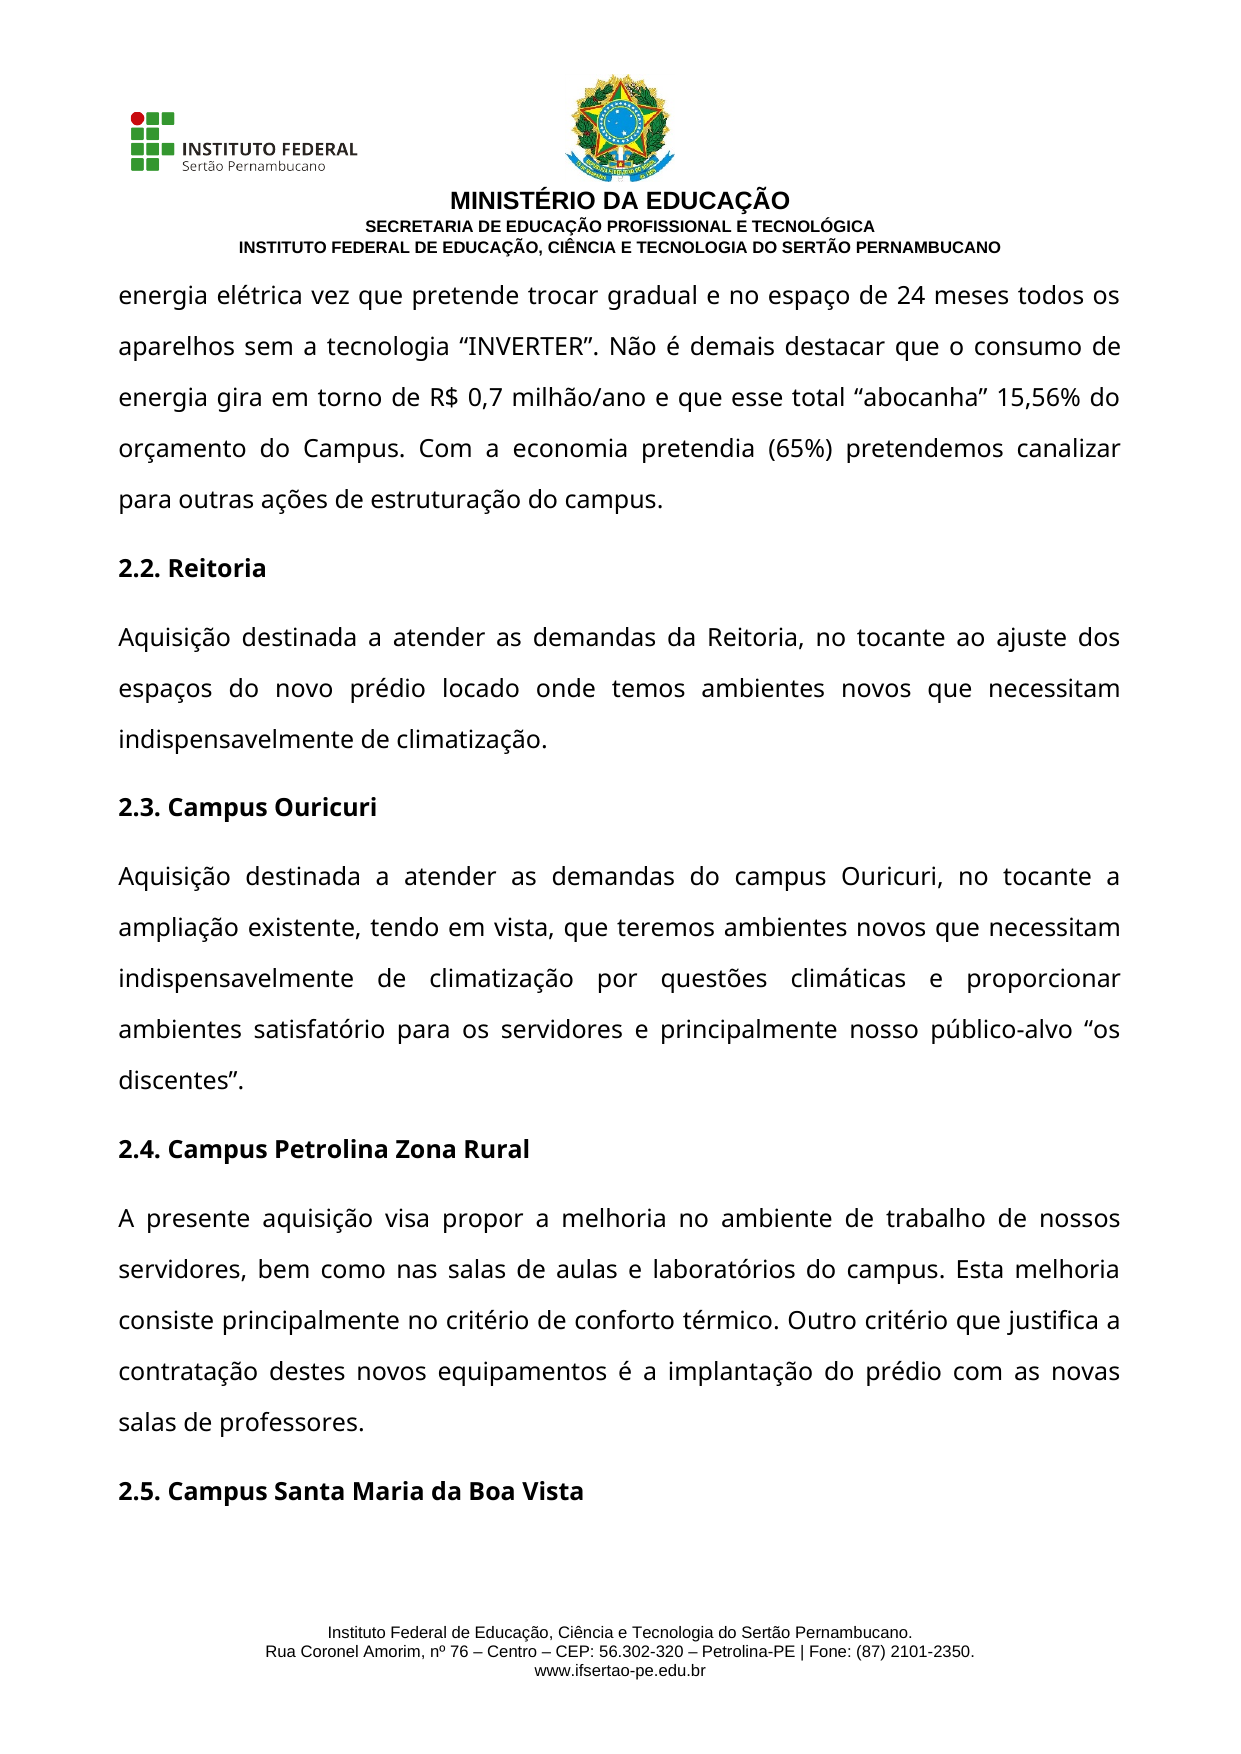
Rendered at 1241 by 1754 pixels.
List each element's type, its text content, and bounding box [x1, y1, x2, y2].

list A presente aquisição visa propor a melhoria no ambiente de trabalho de nossos servidores, bem como nas salas de aulas e laboratórios do campus. Esta melhoria consiste principalmente no critério de conforto térmico. Outro critério que justifica a contratação destes novos equipamentos é a implantação do prédio com as novas salas de professores. [118, 1201, 1122, 1439]
list 2.2. Reitoria [118, 551, 1122, 584]
list Aquisição destinada a atender as demandas do campus Ouricuri, no tocante a ampliação existente, tendo em vista, que teremos ambientes novos que necessitam indispensavelmente de climatização por questões climáticas e proporcionar ambientes satisfatório para os servidores e principalmente nosso público-alvo “os discentes”. [118, 859, 1122, 1097]
list energia elétrica vez que pretende trocar gradual e no espaço de 24 meses todos os aparelhos sem a tecnologia “INVERTER”. Não é demais destacar que o consumo de energia gira em torno de R$ 0,7 milhão/ano e que esse total “abocanha” 15,56% do orçamento do Campus. Com a economia pretendia (65%) pretendemos canalizar para outras ações de estruturação do campus. [118, 278, 1122, 516]
list 2.4. Campus Petrolina Zona Rural [118, 1132, 1122, 1166]
list 2.3. Campus Ouricuri [118, 790, 1122, 824]
list Aquisição destinada a atender as demandas da Reitoria, no tocante ao ajuste dos espaços do novo prédio locado onde temos ambientes novos que necessitam indispensavelmente de climatização. [118, 619, 1122, 755]
picture [130, 112, 358, 171]
list 2.5. Campus Santa Maria da Boa Vista [118, 1473, 1122, 1507]
picture [565, 74, 675, 182]
